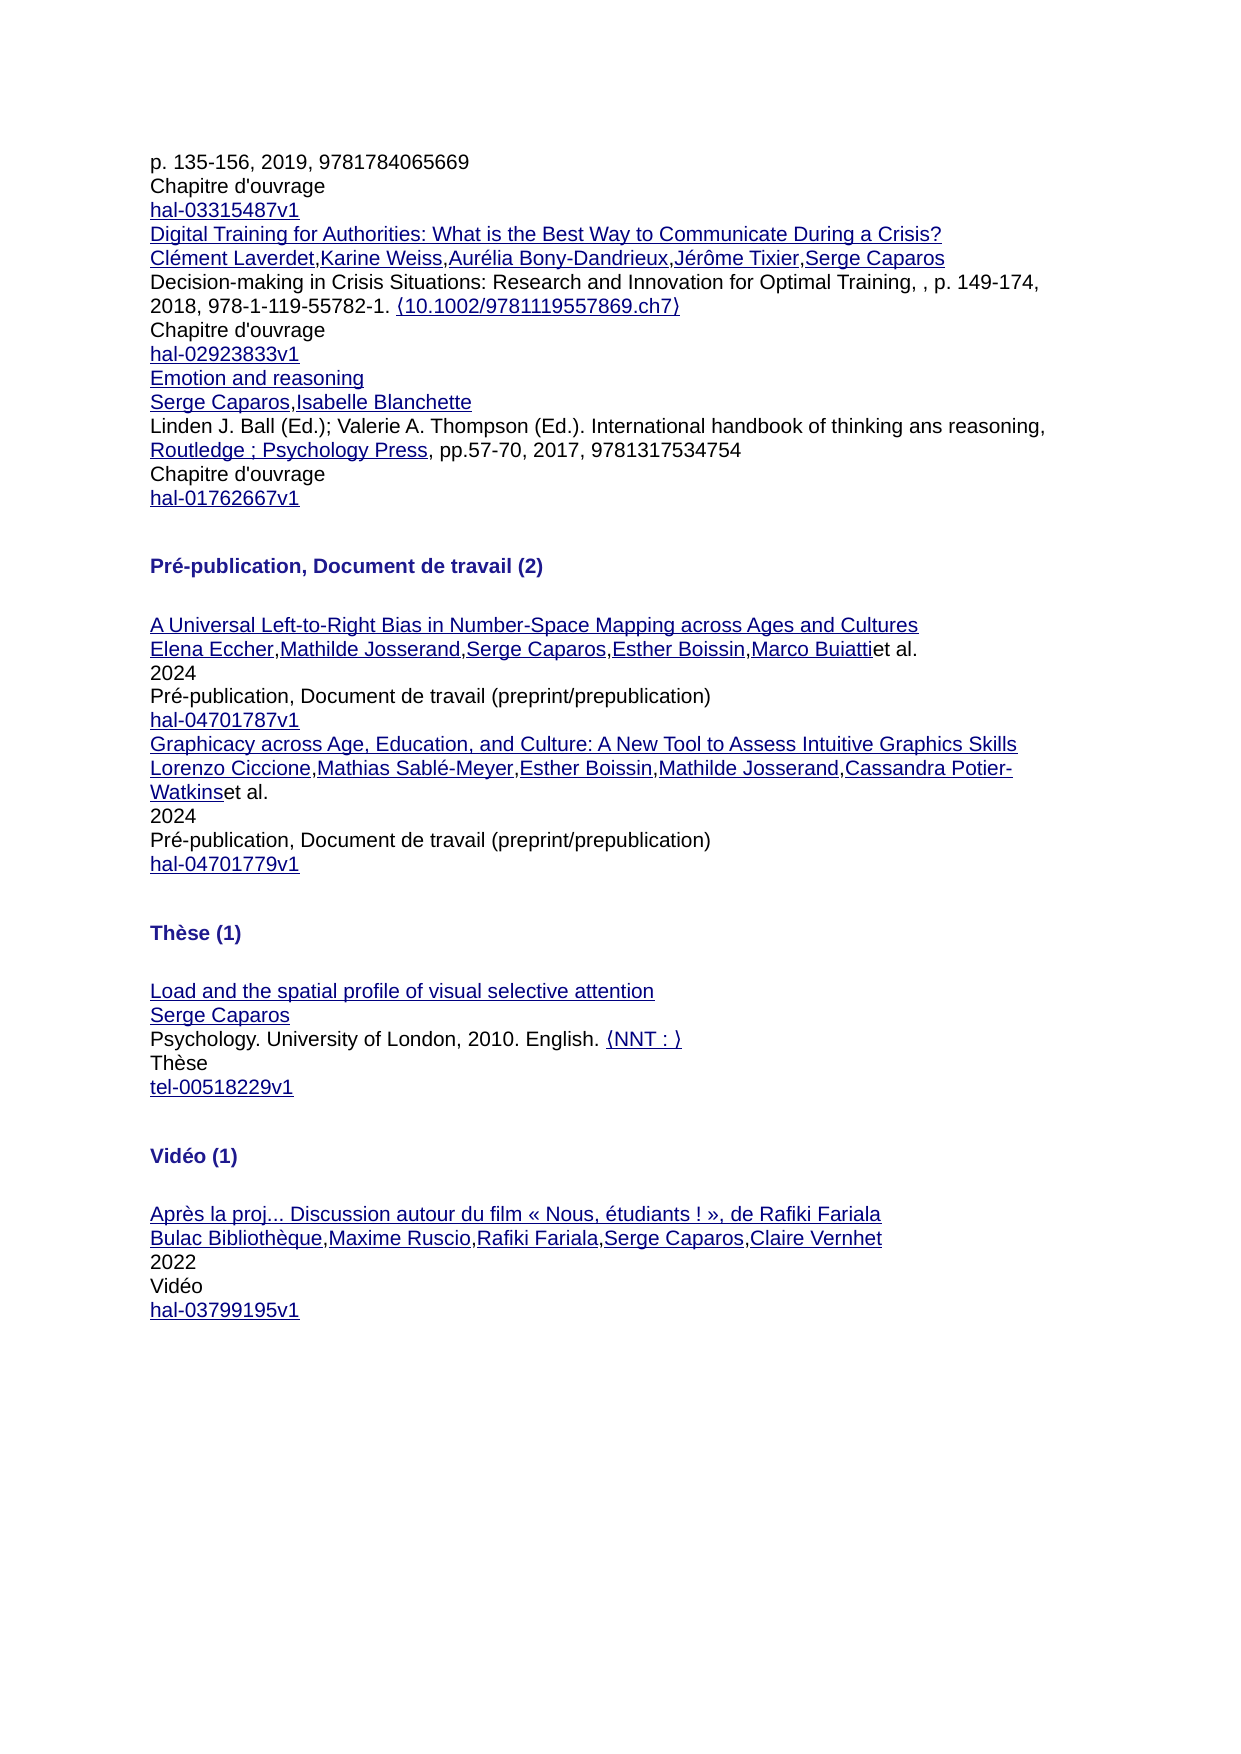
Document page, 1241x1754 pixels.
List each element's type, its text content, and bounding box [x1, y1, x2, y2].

subtitle Pré-publication, Document de travail (2) [150, 554, 1090, 578]
table_header A Universal Left-to-Right Bias in Number-Space Mapping across Ages and Cultures Elena Eccher,Mathilde Josserand,Serge Caparos,Esther Boissin,Marco Buiattiet al. 2024 Pré-publication, Document de travail (preprint/prepublication) hal-04701787v1 [150, 613, 1090, 732]
table_cell Graphicacy across Age, Education, and Culture: A New Tool to Assess Intuitive Graphics Skills Lorenzo Ciccione,Mathias Sablé-Meyer,Esther Boissin,Mathilde Josserand,Cassandra Potier-Watkinset al. 2024 Pré-publication, Document de travail (preprint/prepublication) hal-04701779v1 [150, 732, 1090, 876]
table_header Load and the spatial profile of visual selective attention Serge Caparos Psychology. University of London, 2010. English. ⟨NNT : ⟩ Thèse tel-00518229v1 [150, 979, 1090, 1099]
subtitle Vidéo (1) [150, 1144, 1090, 1168]
subtitle Thèse (1) [150, 921, 1090, 945]
table_header Entraînement numérique pour les autorités : qualifier la meilleure façon de communiquer Clément Laverdet,Karine Weiss,Aurélia Bony-Dandrieux,Jérôme Tixier,Serge Caparos Prise de décision en situation de crise : Recherche et innovations pour une formation optimale, ISTE, p. 135-156, 2019, 9781784065669 Chapitre d'ouvrage hal-03315487v1 [150, 150, 1090, 222]
table_header Après la proj... Discussion autour du film « Nous, étudiants ! », de Rafiki Fariala Bulac Bibliothèque,Maxime Ruscio,Rafiki Fariala,Serge Caparos,Claire Vernhet 2022 Vidéo hal-03799195v1 [150, 1202, 1090, 1322]
table_cell Emotion and reasoning Serge Caparos,Isabelle Blanchette Linden J. Ball (Ed.); Valerie A. Thompson (Ed.). International handbook of thinking ans reasoning, Routledge ; Psychology Press, pp.57-70, 2017, 9781317534754 Chapitre d'ouvrage hal-01762667v1 [150, 366, 1090, 509]
table_cell Digital Training for Authorities: What is the Best Way to Communicate During a Crisis? Clément Laverdet,Karine Weiss,Aurélia Bony-Dandrieux,Jérôme Tixier,Serge Caparos Decision-making in Crisis Situations: Research and Innovation for Optimal Training, , p. 149-174, 2018, 978-1-119-55782-1. ⟨10.1002/9781119557869.ch7⟩ Chapitre d'ouvrage hal-02923833v1 [150, 222, 1090, 366]
